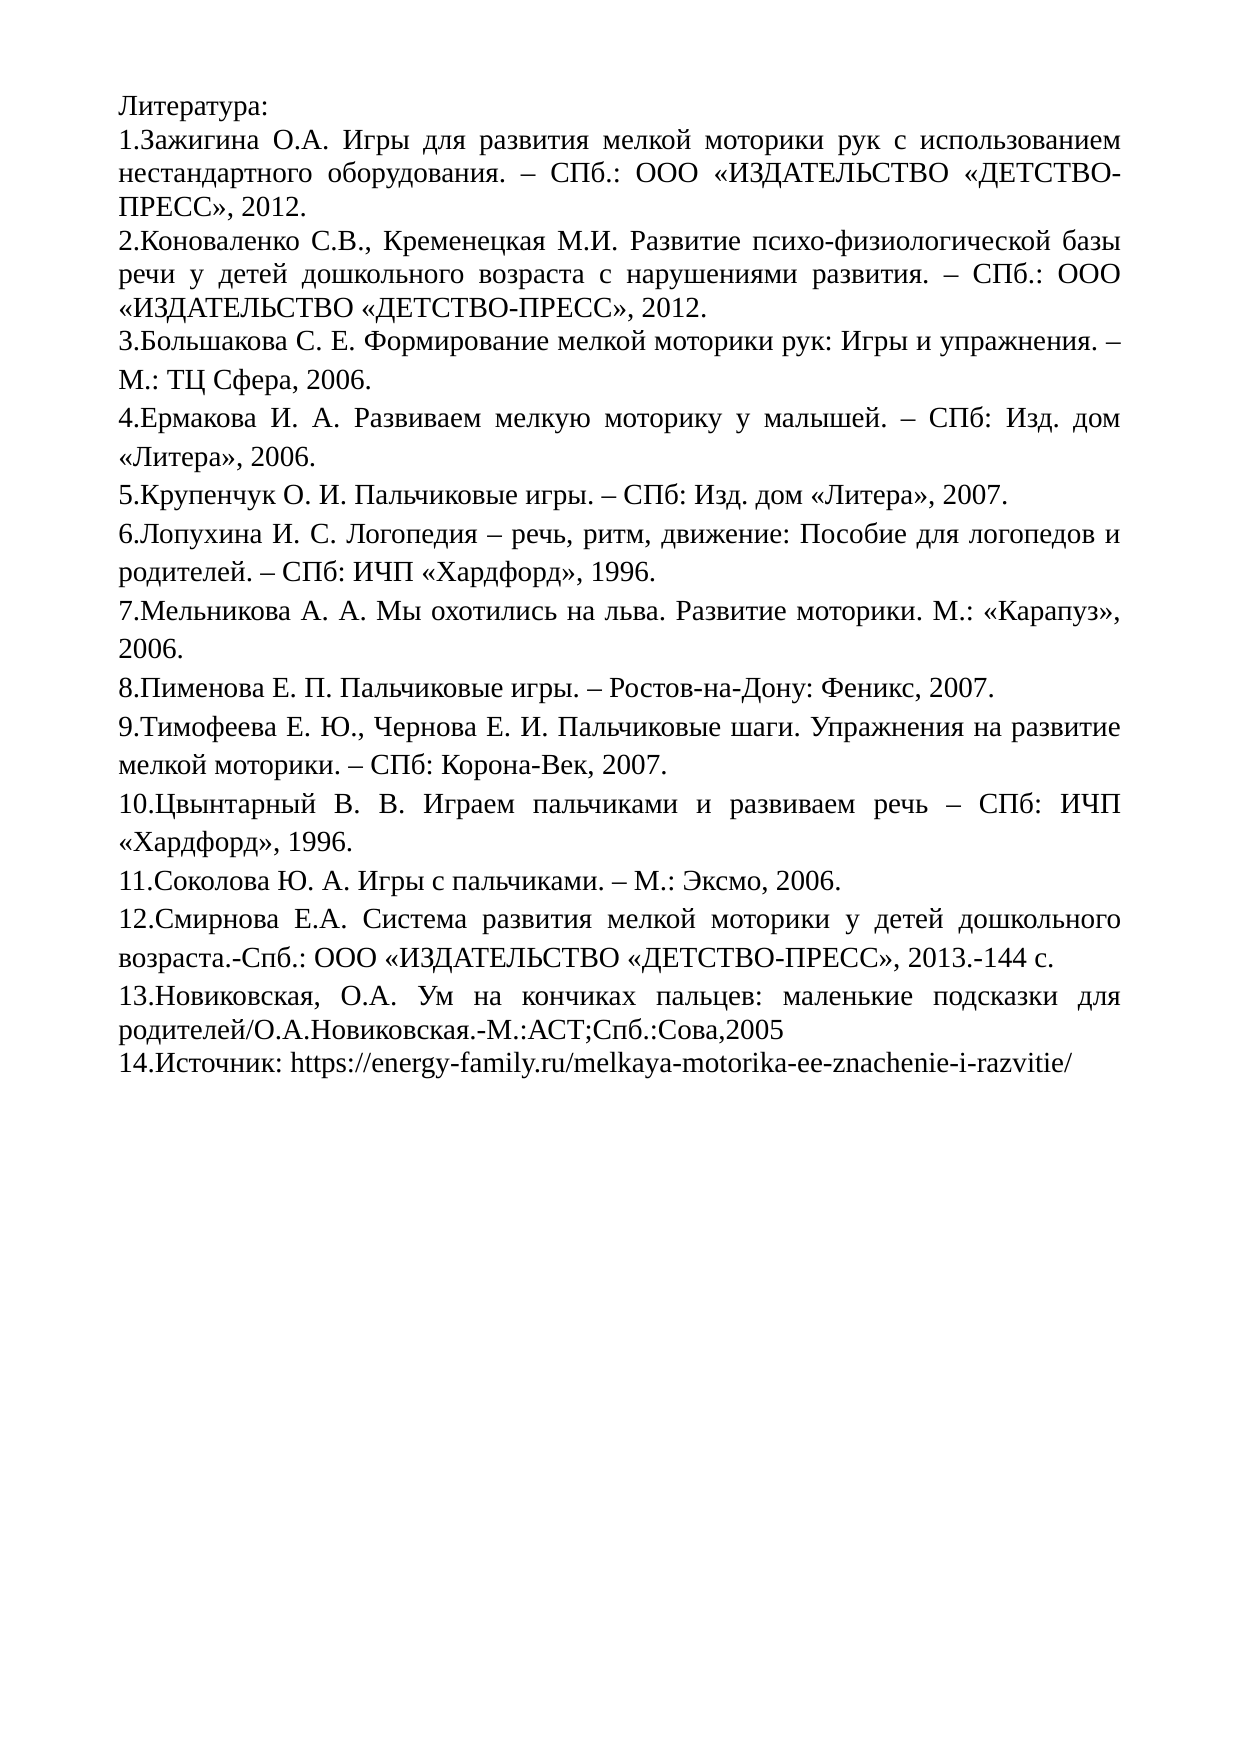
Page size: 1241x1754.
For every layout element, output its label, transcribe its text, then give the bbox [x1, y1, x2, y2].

list Лопухина И. С. Логопедия – речь, ритм, движение: Пособие для логопедов и родителей. – СПб: ИЧП «Хардфорд», 1996. [118, 516, 1122, 588]
list Коноваленко С.В., Кременецкая М.И. Развитие психо-физиологической базы речи у детей дошкольного возраста с нарушениями развития. – СПб.: ООО «ИЗДАТЕЛЬСТВО «ДЕТСТВО-ПРЕСС», 2012. [118, 223, 1122, 323]
list Крупенчук О. И. Пальчиковые игры. – СПб: Изд. дом «Литера», 2007. [118, 477, 1122, 511]
text Литература: [118, 88, 1122, 122]
list Мельникова А. А. Мы охотились на льва. Развитие моторики. М.: «Карапуз», 2006. [118, 593, 1122, 665]
list Соколова Ю. А. Игры с пальчиками. – М.: Эксмо, 2006. [118, 863, 1122, 896]
list Цвынтарный В. В. Играем пальчиками и развиваем речь – СПб: ИЧП «Хардфорд», 1996. [118, 786, 1122, 858]
list Зажигина О.А. Игры для развития мелкой моторики рук с использованием нестандартного оборудования. – СПб.: ООО «ИЗДАТЕЛЬСТВО «ДЕТСТВО-ПРЕСС», 2012. [118, 122, 1122, 223]
list Тимофеева Е. Ю., Чернова Е. И. Пальчиковые шаги. Упражнения на развитие мелкой моторики. – СПб: Корона-Век, 2007. [118, 709, 1122, 781]
list Пименова Е. П. Пальчиковые игры. – Ростов-на-Дону: Феникс, 2007. [118, 670, 1122, 704]
list Новиковская, О.А. Ум на кончиках пальцев: маленькие подсказки для родителей/О.А.Новиковская.-М.:АСТ;Спб.:Сова,2005 [118, 978, 1122, 1046]
list Смирнова Е.А. Система развития мелкой моторики у детей дошкольного возраста.-Спб.: ООО «ИЗДАТЕЛЬСТВО «ДЕТСТВО-ПРЕСС», 2013.-144 с. [118, 901, 1122, 973]
list Ермакова И. А. Развиваем мелкую моторику у малышей. – СПб: Изд. дом «Литера», 2006. [118, 400, 1122, 472]
text 14.Источник: https://energy-family.ru/melkaya-motorika-ee-znachenie-i-razvitie/ [118, 1046, 1122, 1079]
list Большакова С. Е. Формирование мелкой моторики рук: Игры и упражнения. – М.: ТЦ Сфера, 2006. [118, 323, 1122, 395]
